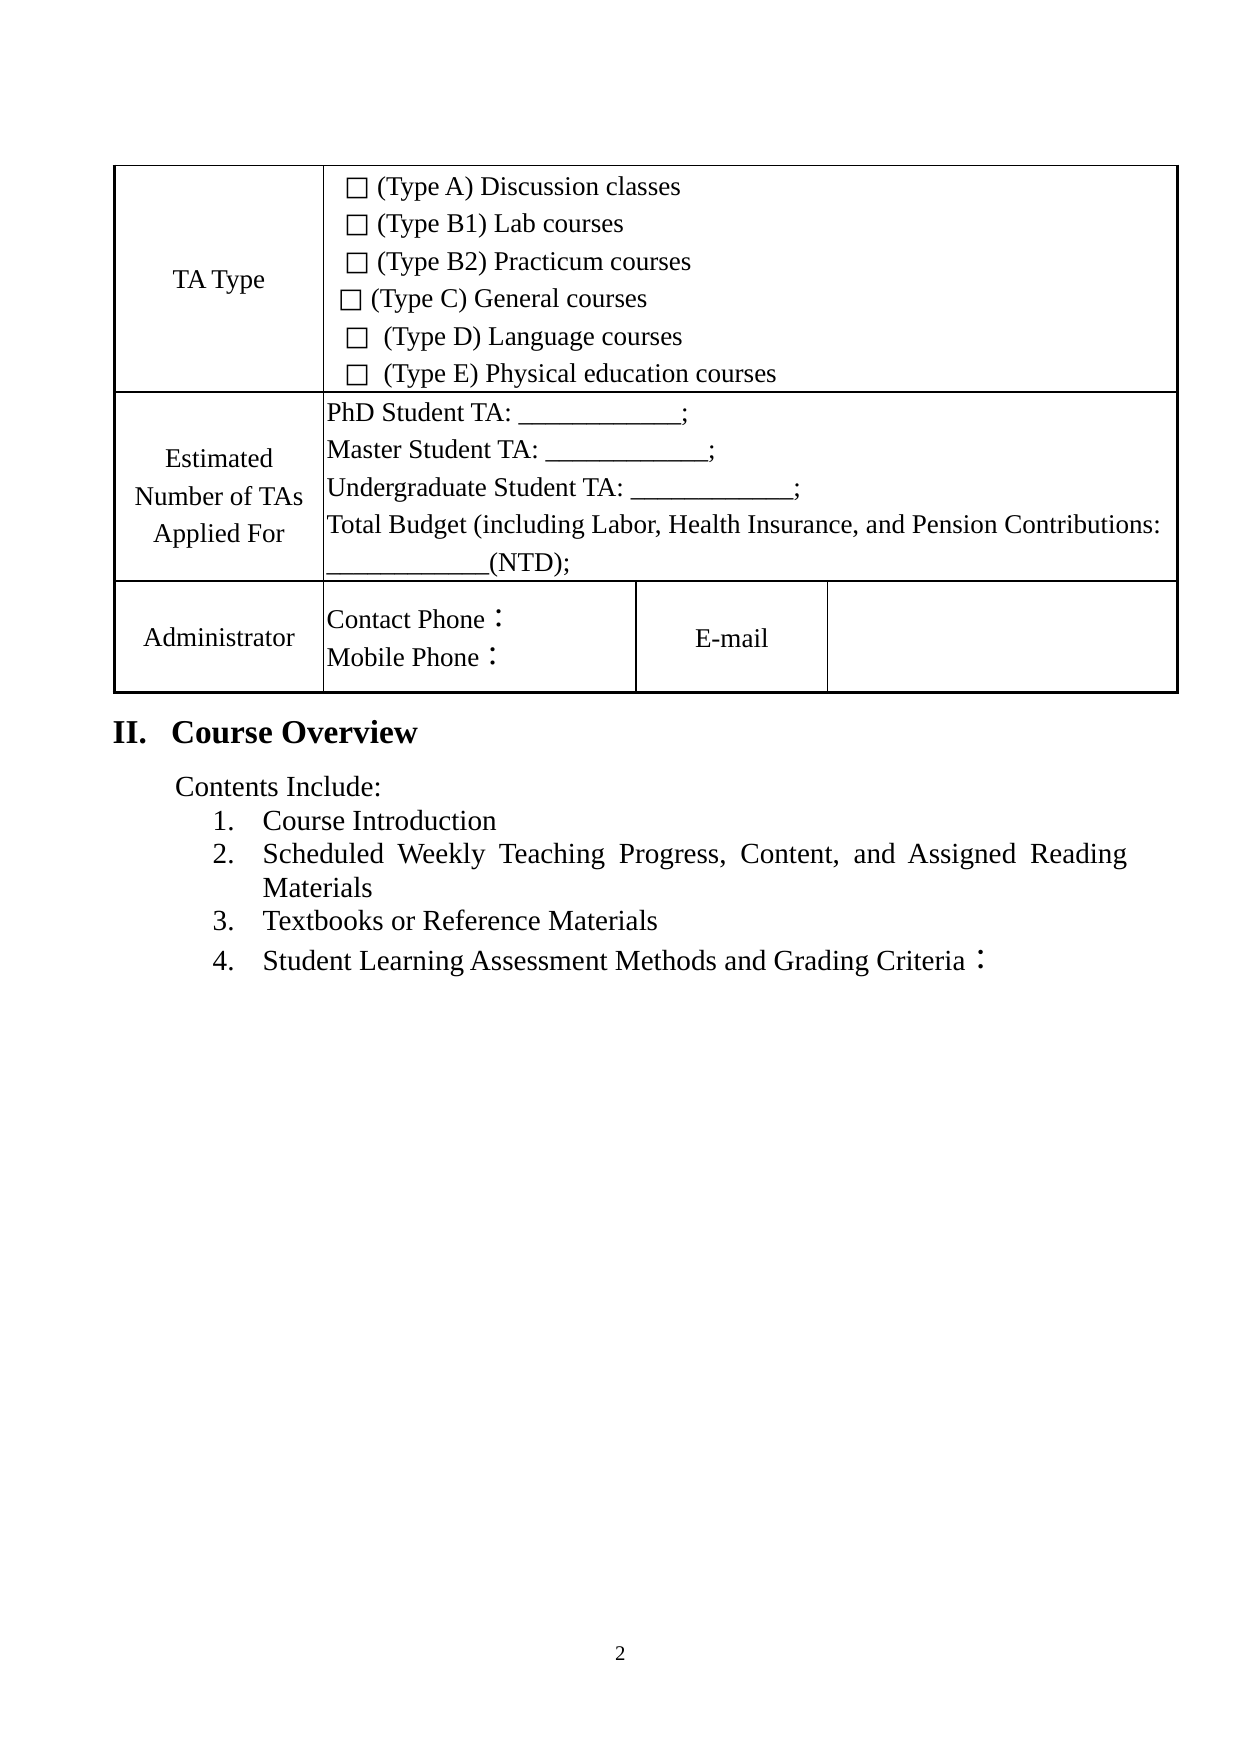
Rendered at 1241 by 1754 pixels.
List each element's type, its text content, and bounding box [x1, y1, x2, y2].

table_cell □ (Type A) Discussion classes □ (Type B1) Lab courses □ (Type B2) Practicum courses □ (Type C) General courses □ (Type D) Language courses □ (Type E) Physical education courses [324, 166, 1176, 391]
table_cell [828, 582, 1176, 691]
table_cell PhD Student TA: ____________; Master Student TA: ____________; Undergraduate Student TA: ____________; Total Budget (including Labor, Health Insurance, and Pension Contributions: ____________(NTD); [324, 393, 1176, 580]
list Course Overview [112, 694, 1128, 769]
list Student Learning Assessment Methods and Grading Criteria： [212, 937, 1128, 979]
table_cell E-mail [637, 582, 827, 691]
text Contents Include: [175, 769, 1128, 803]
list Course Introduction [212, 803, 1128, 836]
list Scheduled Weekly Teaching Progress, Content, and Assigned Reading Materials [212, 836, 1128, 903]
table_cell Administrator [116, 582, 323, 691]
list Textbooks or Reference Materials [212, 903, 1128, 937]
table_cell Contact Phone： Mobile Phone： [324, 582, 635, 691]
table_cell TA Type [116, 166, 323, 391]
table_cell Estimated Number of TAs Applied For [116, 393, 323, 580]
